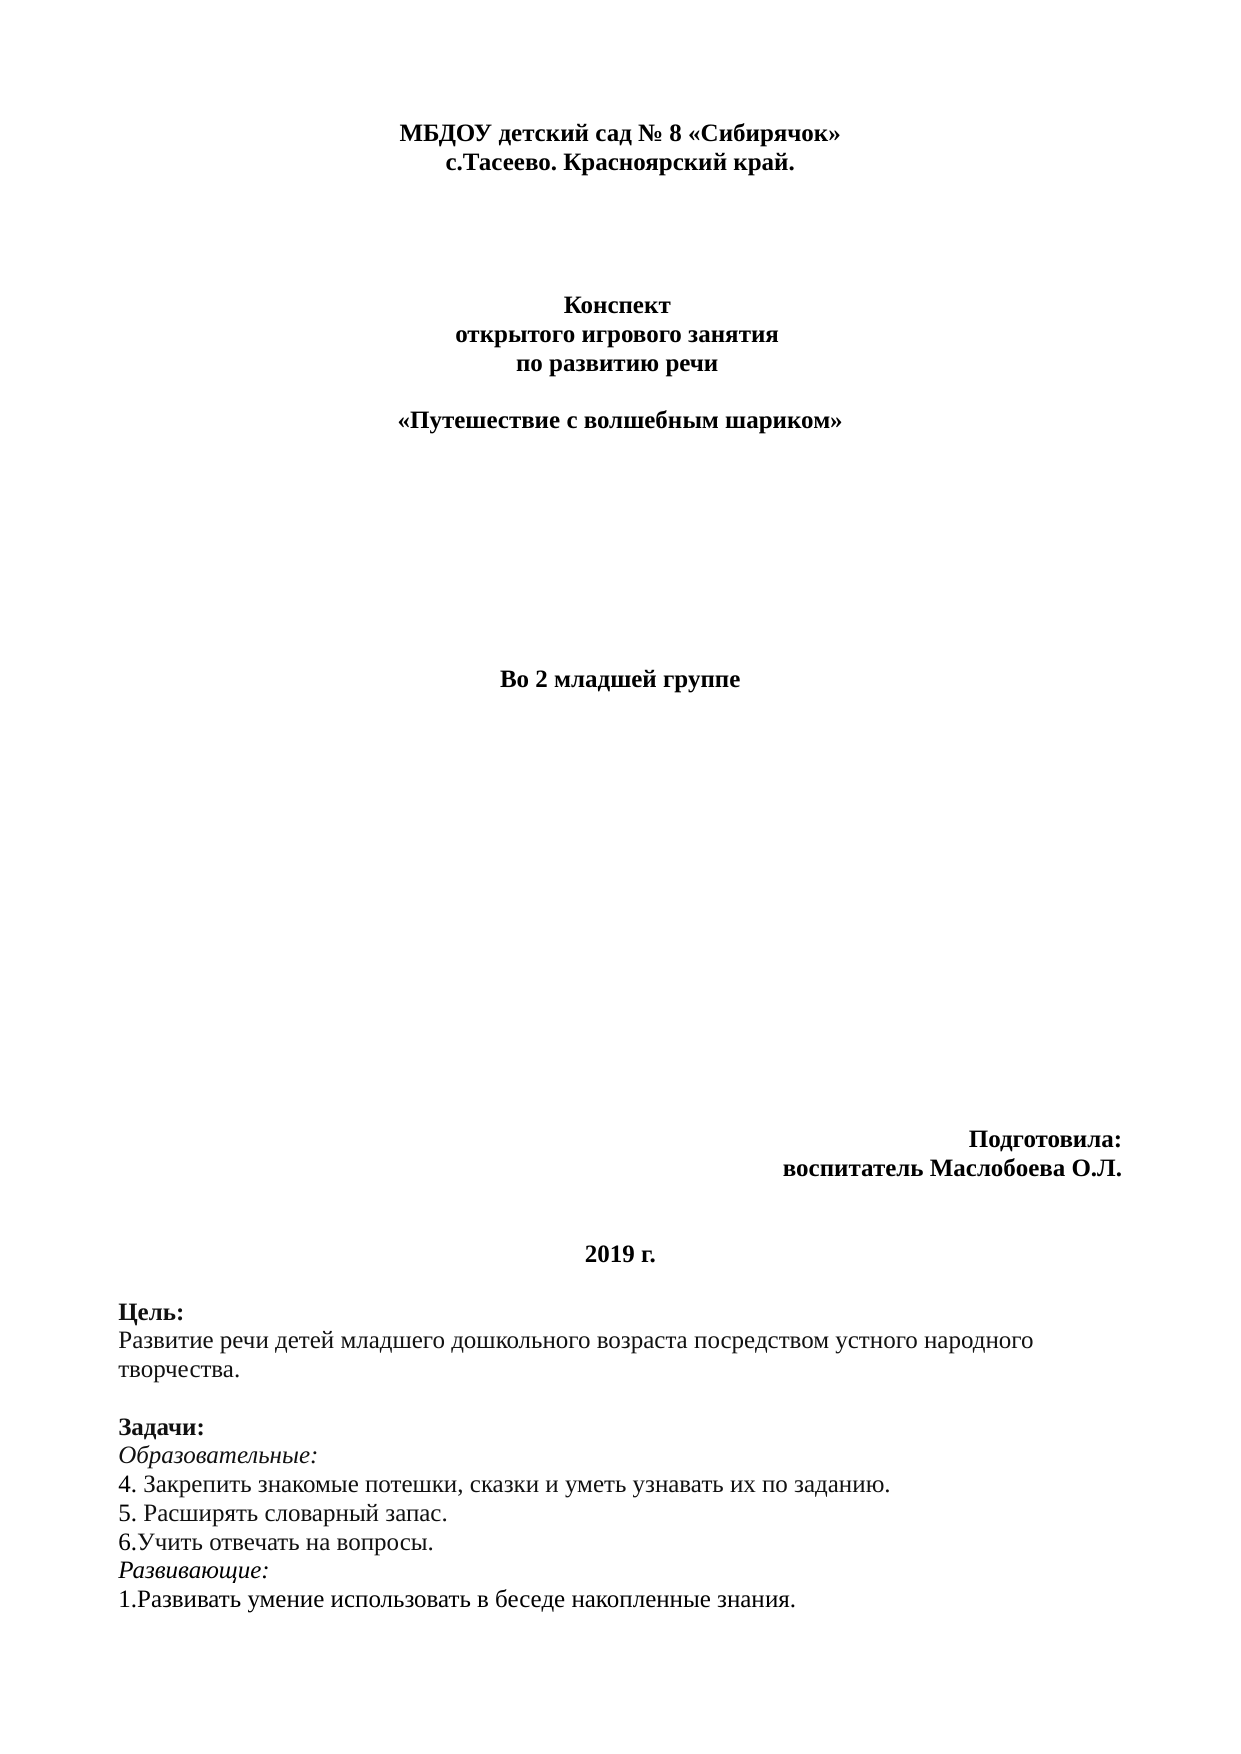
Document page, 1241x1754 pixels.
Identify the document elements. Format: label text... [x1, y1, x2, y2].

text МБДОУ детский сад № 8 «Сибирячок» [118, 118, 1122, 147]
text Во 2 младшей группе [118, 664, 1122, 693]
text воспитатель Маслобоева О.Л. [118, 1153, 1122, 1182]
text по развитию речи [118, 348, 1122, 377]
text Задачи: [118, 1412, 1122, 1441]
text с.Тасеево. Красноярский край. [118, 147, 1122, 176]
text 1.Развивать умение использовать в беседе накопленные знания. [118, 1584, 1122, 1613]
text Цель: [118, 1297, 1122, 1326]
text 5. Расширять словарный запас. [118, 1498, 1122, 1527]
text Подготовила: [118, 1124, 1122, 1153]
text «Путешествие с волшебным шариком» [118, 406, 1122, 434]
text 4. Закрепить знакомые потешки, сказки и уметь узнавать их по заданию. [118, 1469, 1122, 1498]
text Развивающие: [118, 1556, 1122, 1584]
text 2019 г. [118, 1239, 1122, 1268]
text открытого игрового занятия [118, 319, 1122, 348]
text Развитие речи детей младшего дошкольного возраста посредством устного народного творчества. [118, 1326, 1122, 1383]
text Конспект [118, 291, 1122, 319]
text Образовательные: [118, 1441, 1122, 1469]
text 6.Учить отвечать на вопросы. [118, 1527, 1122, 1556]
